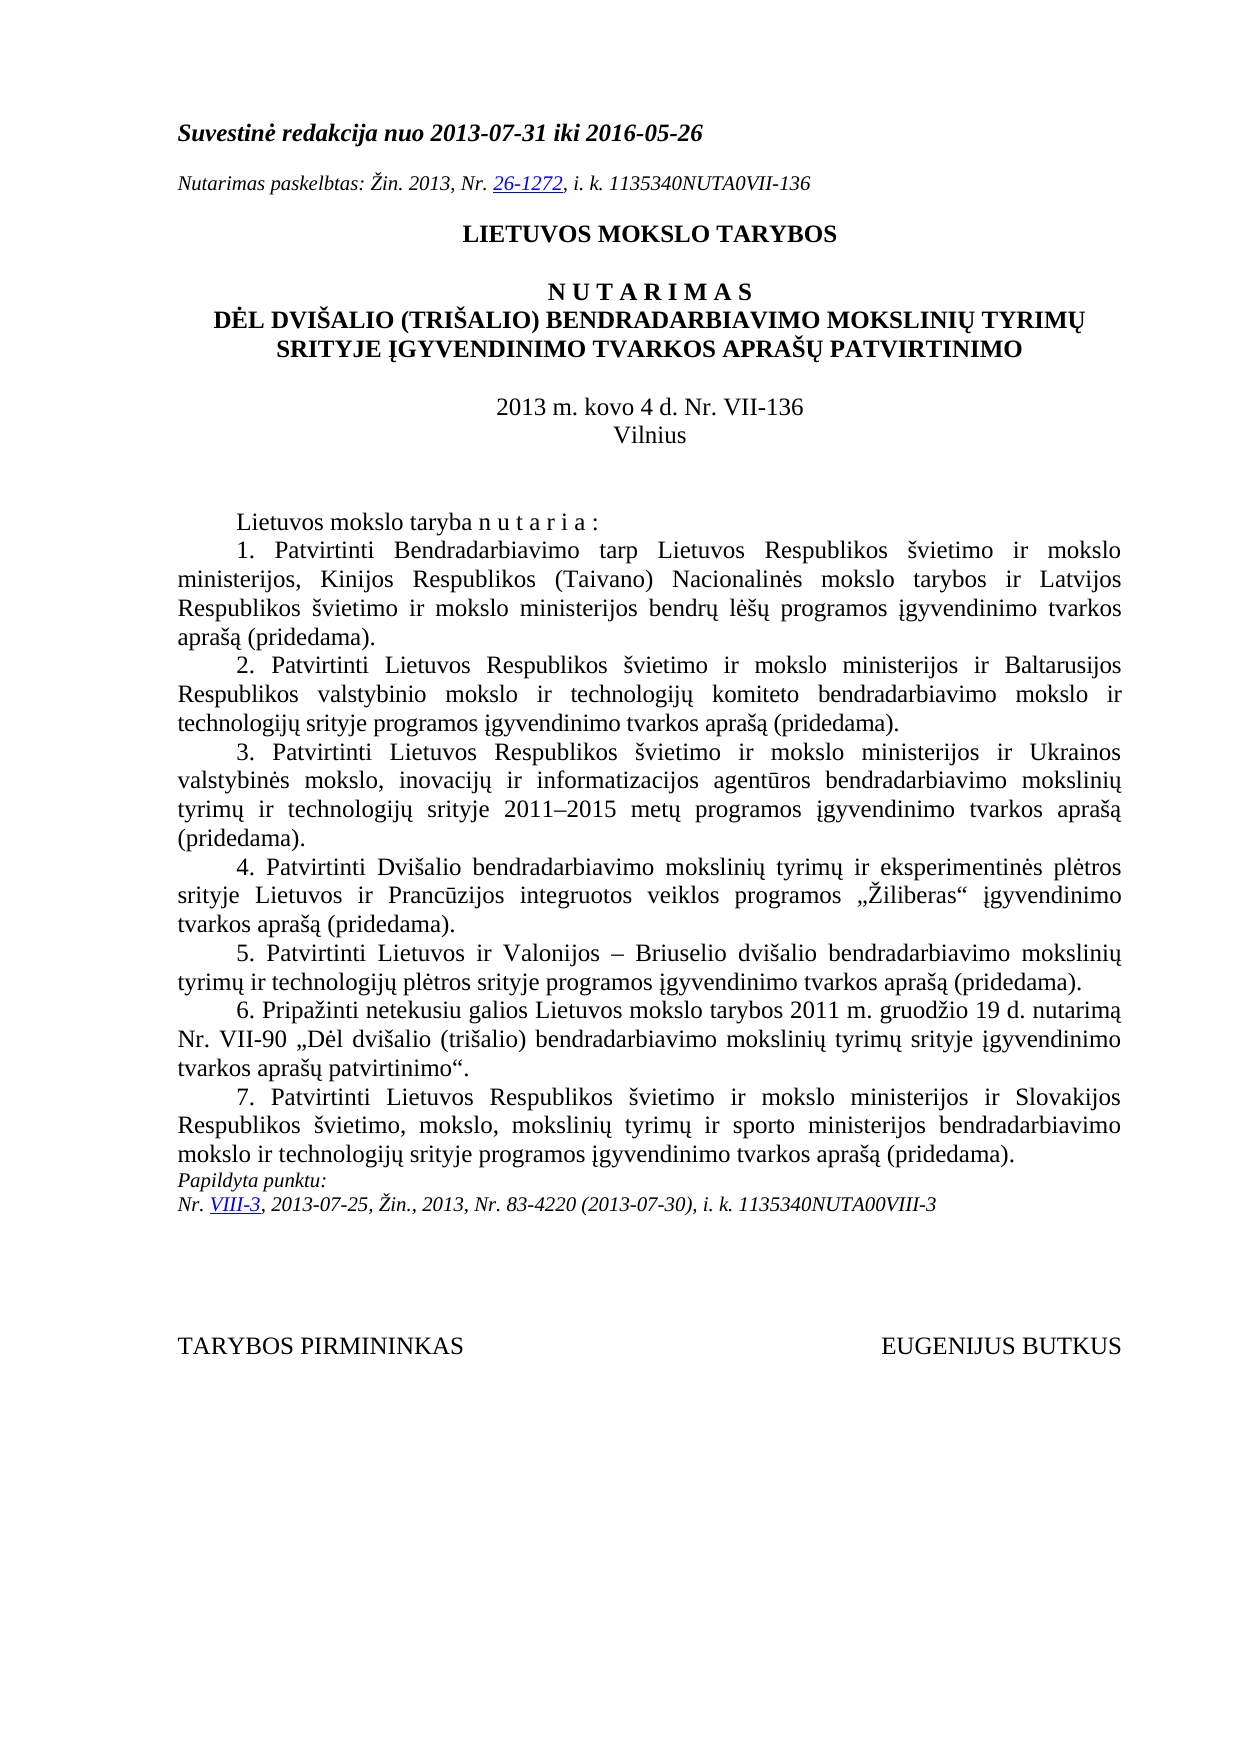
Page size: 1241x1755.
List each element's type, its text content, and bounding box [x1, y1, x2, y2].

text 3. Patvirtinti Lietuvos Respublikos švietimo ir mokslo ministerijos ir Ukrainos valstybinės mokslo, inovacijų ir informatizacijos agentūros bendradarbiavimo mokslinių tyrimų ir technologijų srityje 2011–2015 metų programos įgyvendinimo tvarkos aprašą (pridedama). [177, 737, 1122, 852]
text LIETUVOS MOKSLO TARYBOS [177, 219, 1122, 248]
text 1. Patvirtinti Bendradarbiavimo tarp Lietuvos Respublikos švietimo ir mokslo ministerijos, Kinijos Respublikos (Taivano) Nacionalinės mokslo tarybos ir Latvijos Respublikos švietimo ir mokslo ministerijos bendrų lėšų programos įgyvendinimo tvarkos aprašą (pridedama). [177, 535, 1122, 650]
text 5. Patvirtinti Lietuvos ir Valonijos – Briuselio dvišalio bendradarbiavimo mokslinių tyrimų ir technologijų plėtros srityje programos įgyvendinimo tvarkos aprašą (pridedama). [177, 938, 1122, 995]
text Papildyta punktu: [177, 1168, 1122, 1192]
text 6. Pripažinti netekusiu galios Lietuvos mokslo tarybos 2011 m. gruodžio 19 d. nutarimą Nr. VII-90 „Dėl dvišalio (trišalio) bendradarbiavimo mokslinių tyrimų srityje įgyvendinimo tvarkos aprašų patvirtinimo“. [177, 995, 1122, 1082]
text 4. Patvirtinti Dvišalio bendradarbiavimo mokslinių tyrimų ir eksperimentinės plėtros srityje Lietuvos ir Prancūzijos integruotos veiklos programos „Žiliberas“ įgyvendinimo tvarkos aprašą (pridedama). [177, 852, 1122, 938]
text 2. Patvirtinti Lietuvos Respublikos švietimo ir mokslo ministerijos ir Baltarusijos Respublikos valstybinio mokslo ir technologijų komiteto bendradarbiavimo mokslo ir technologijų srityje programos įgyvendinimo tvarkos aprašą (pridedama). [177, 650, 1122, 737]
text Nr. VIII-3, 2013-07-25, Žin., 2013, Nr. 83-4220 (2013-07-30), i. k. 1135340NUTA00VIII-3 [177, 1192, 1122, 1216]
text Suvestinė redakcija nuo 2013-07-31 iki 2016-05-26 [177, 118, 1122, 147]
text 2013 m. kovo 4 d. Nr. VII-136 [177, 392, 1122, 420]
text Tarybos pirmininkas Eugenijus Butkus [177, 1331, 1122, 1360]
text 7. Patvirtinti Lietuvos Respublikos švietimo ir mokslo ministerijos ir Slovakijos Respublikos švietimo, mokslo, mokslinių tyrimų ir sporto ministerijos bendradarbiavimo mokslo ir technologijų srityje programos įgyvendinimo tvarkos aprašą (pridedama). [177, 1082, 1122, 1168]
text Nutarimas paskelbtas: Žin. 2013, Nr. 26-1272, i. k. 1135340NUTA0VII-136 [177, 171, 1122, 195]
text DĖL DVIŠALIO (TRIŠALIO) BENDRADARBIAVIMO MOKSLINIŲ TYRIMŲ SRITYJE ĮGYVENDINIMO TVARKOS APRAŠŲ PATVIRTINIMO [177, 305, 1122, 363]
text Vilnius [177, 420, 1122, 449]
text N U T A R I M A S [177, 277, 1122, 305]
text Lietuvos mokslo taryba n u t a r i a : [177, 507, 1122, 535]
